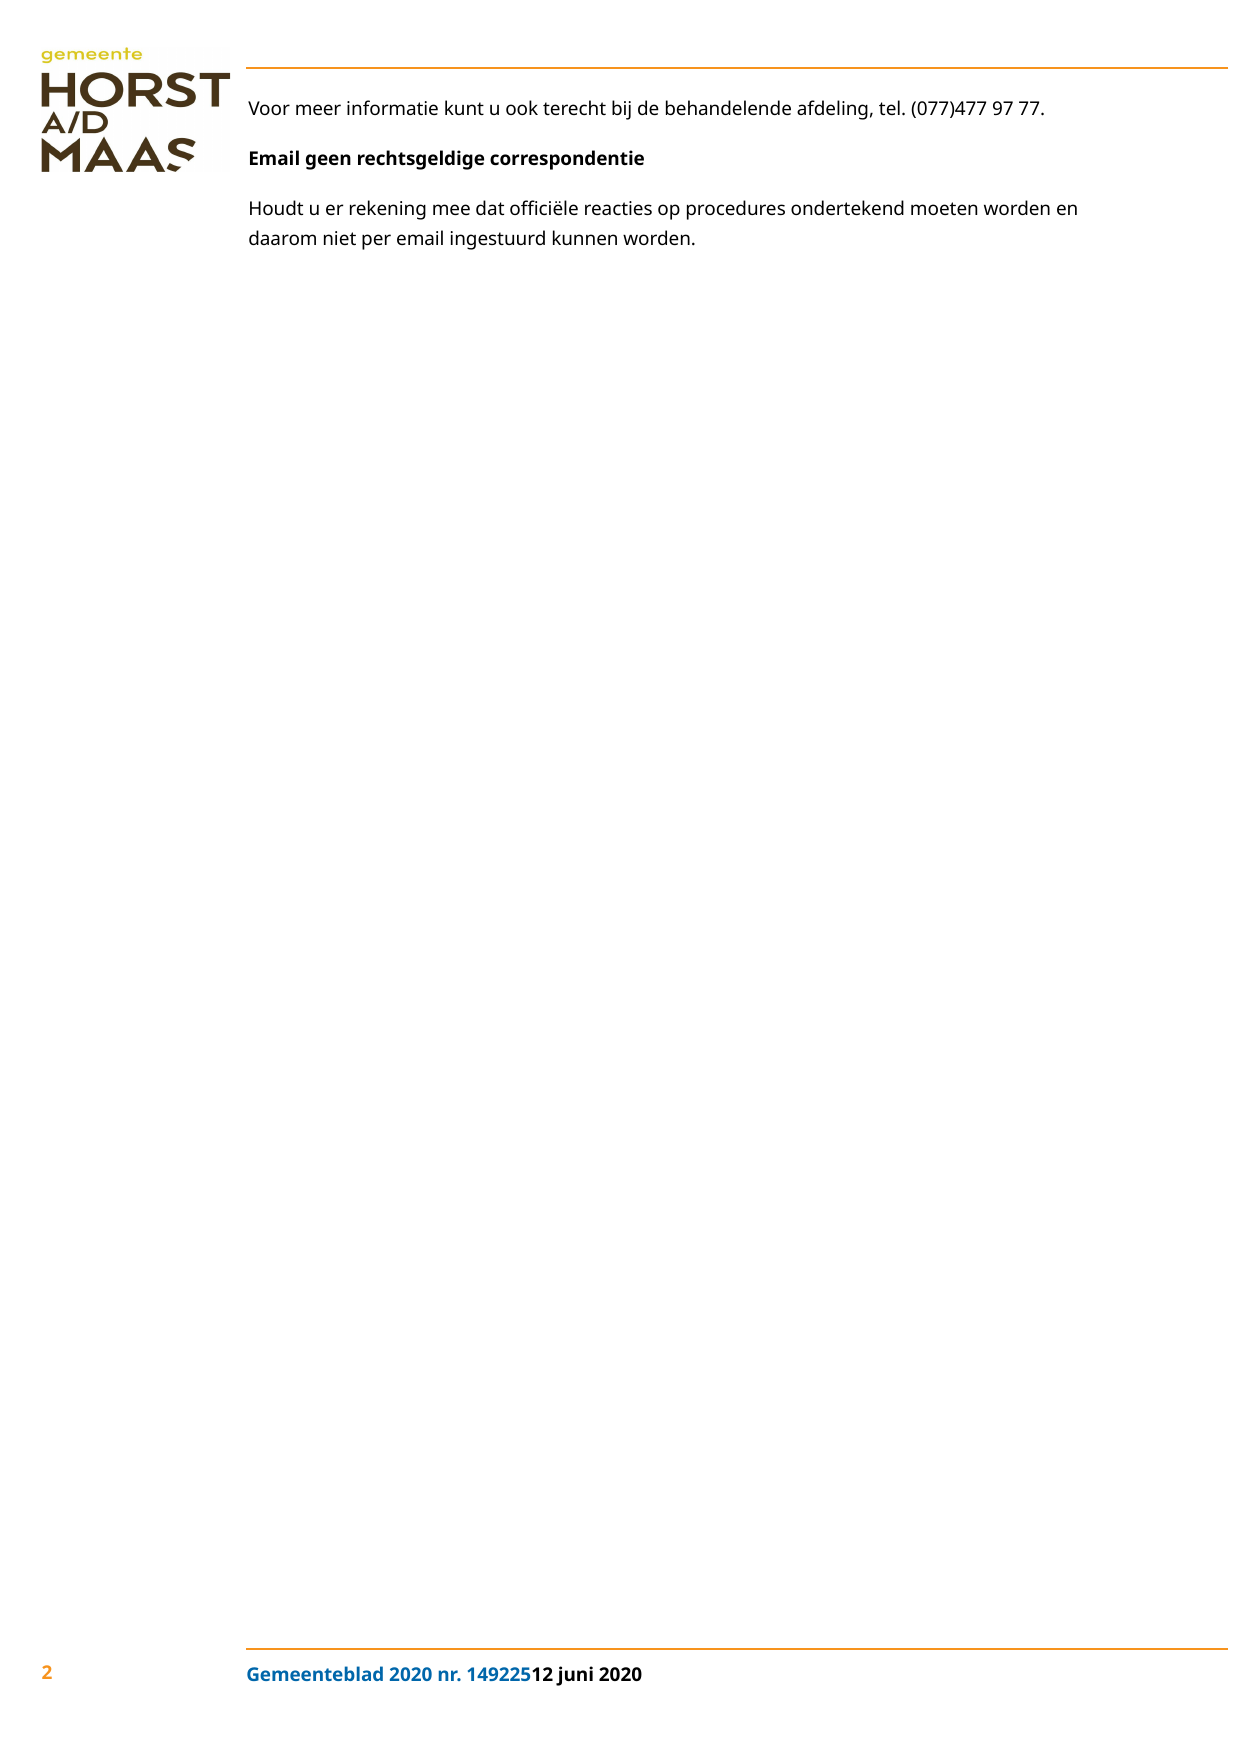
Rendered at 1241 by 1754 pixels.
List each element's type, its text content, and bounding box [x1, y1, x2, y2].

text Voor meer informatie kunt u ook terecht bij de behandelende afdeling, tel. (077)477 97 77. [248, 95, 1152, 121]
text Email geen rechtsgeldige correspondentie [248, 145, 1152, 171]
picture [41, 47, 231, 172]
text Houdt u er rekening mee dat officiële reacties op procedures ondertekend moeten worden en daarom niet per email ingestuurd kunnen worden. [248, 196, 1152, 251]
